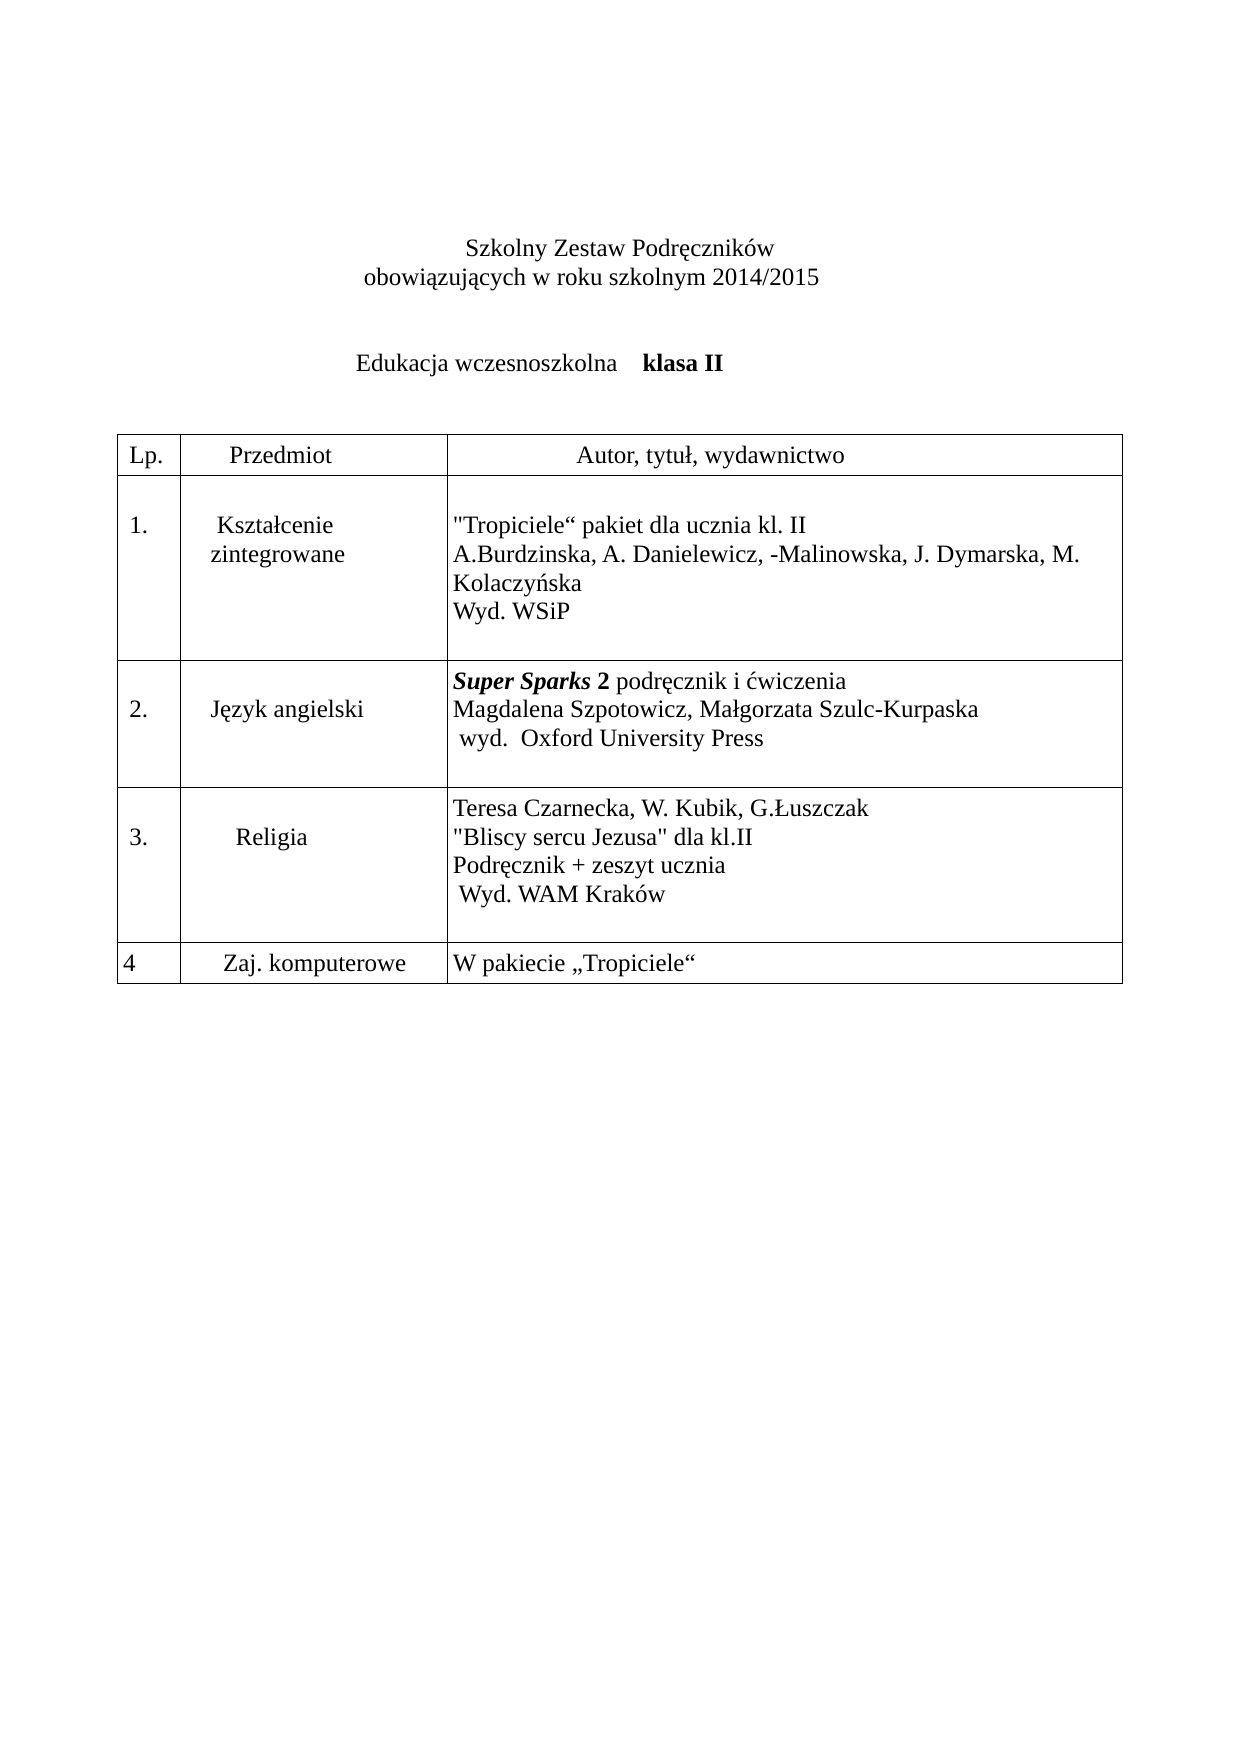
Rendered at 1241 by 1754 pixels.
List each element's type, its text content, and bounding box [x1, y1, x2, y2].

table_cell 2. [118, 661, 180, 787]
table_cell 3. [118, 788, 180, 942]
table_cell Religia [181, 788, 447, 942]
table_header Autor, tytuł, wydawnictwo [448, 435, 1122, 475]
table_cell "Tropiciele“ pakiet dla ucznia kl. II A.Burdzinska, A. Danielewicz, -Malinowska, J. Dymarska, M. Kolaczyńska Wyd. WSiP [448, 476, 1122, 659]
table_cell Kształcenie zintegrowane [181, 476, 447, 659]
table_cell W pakiecie „Tropiciele“ [448, 943, 1122, 983]
table_cell 4 [118, 943, 180, 983]
text Szkolny Zestaw Podręczników [118, 233, 1122, 262]
table_cell Język angielski [181, 661, 447, 787]
text obowiązujących w roku szkolnym 2014/2015 [118, 262, 1122, 291]
table_cell Zaj. komputerowe [181, 943, 447, 983]
table_cell Teresa Czarnecka, W. Kubik, G.Łuszczak "Bliscy sercu Jezusa" dla kl.II Podręcznik + zeszyt ucznia Wyd. WAM Kraków [448, 788, 1122, 942]
table_header Przedmiot [181, 435, 447, 475]
table_cell Super Sparks 2 podręcznik i ćwiczenia Magdalena Szpotowicz, Małgorzata Szulc-Kurpaska wyd. Oxford University Press [448, 661, 1122, 787]
text Edukacja wczesnoszkolna klasa II [118, 348, 1122, 377]
table_cell 1. [118, 476, 180, 659]
table_header Lp. [118, 435, 180, 475]
